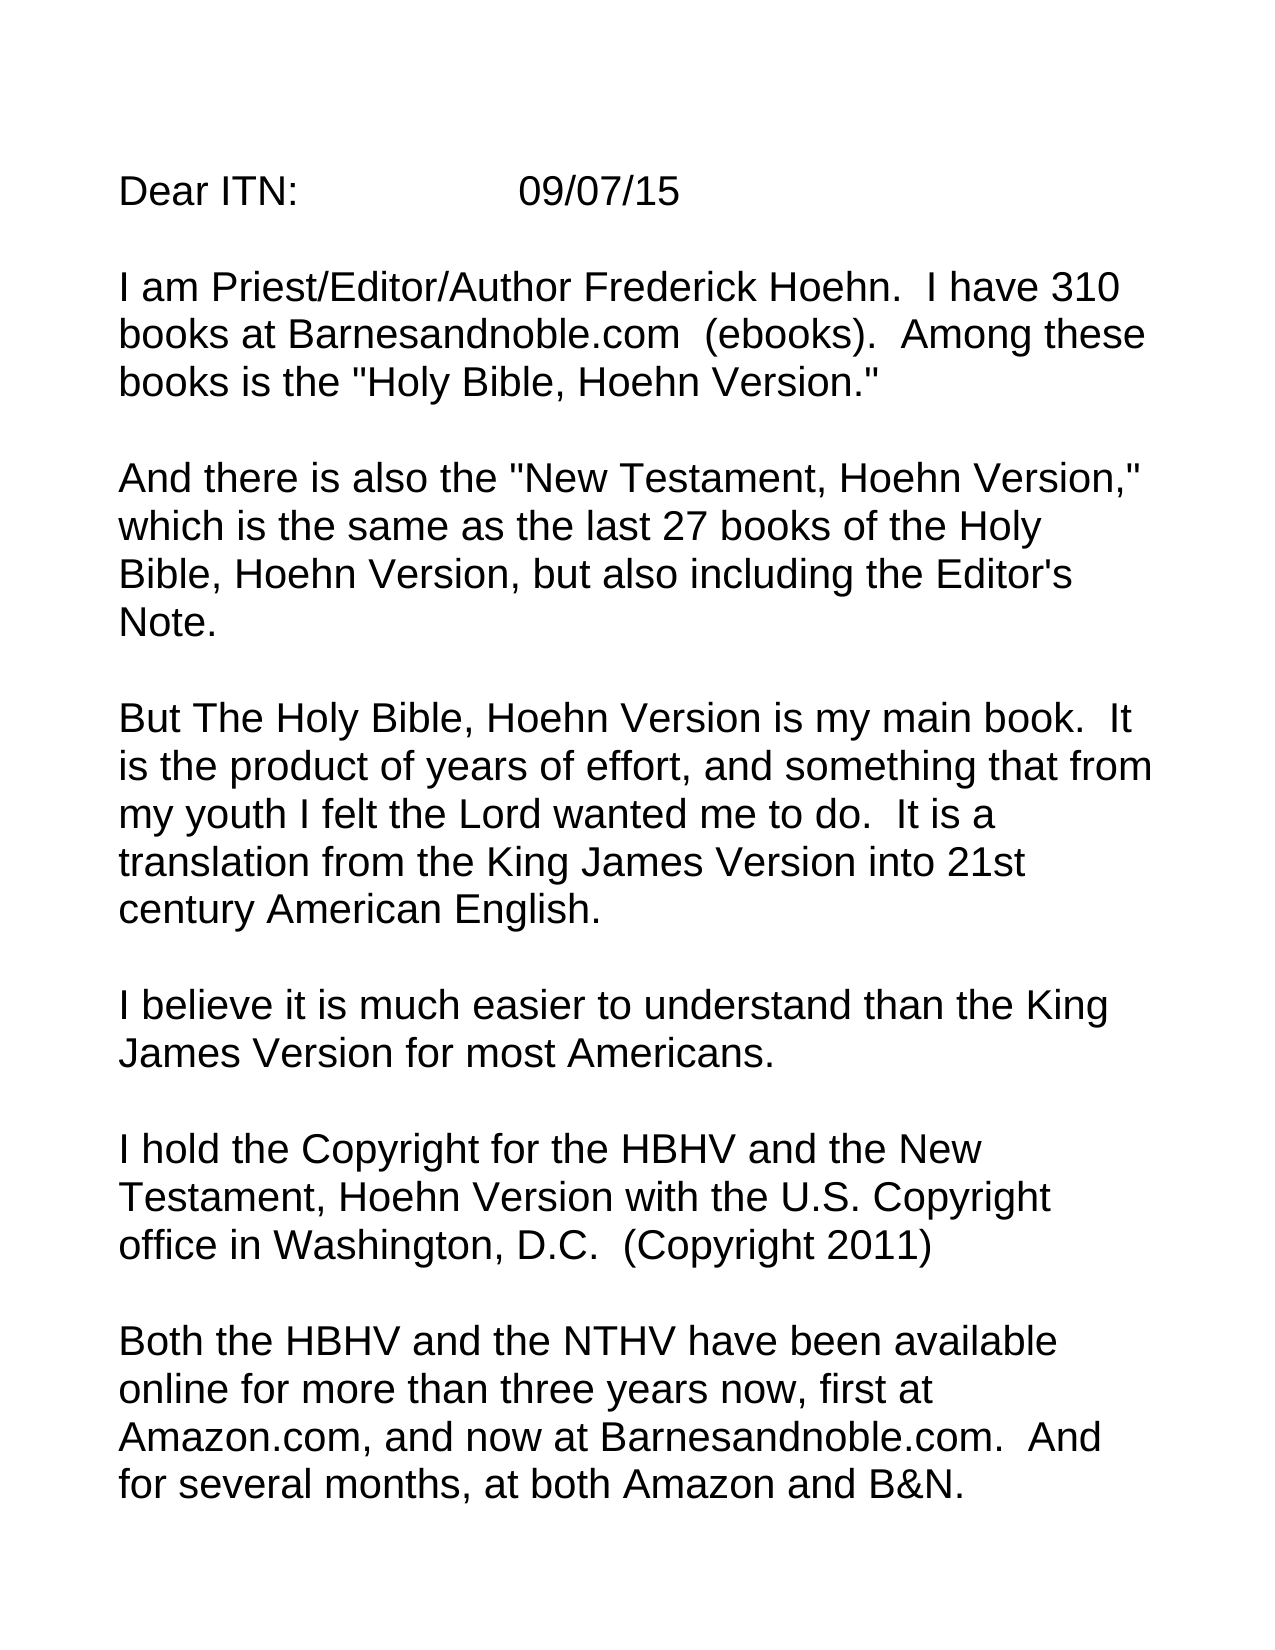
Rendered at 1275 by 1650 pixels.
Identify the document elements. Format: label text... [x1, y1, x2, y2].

text I hold the Copyright for the HBHV and the New Testament, Hoehn Version with the U.S. Copyright office in Washington, D.C. (Copyright 2011) [118, 1124, 1157, 1268]
text I believe it is much easier to understand than the King James Version for most Americans. [118, 981, 1157, 1076]
text Both the HBHV and the NTHV have been available online for more than three years now, first at Amazon.com, and now at Barnesandnoble.com. And for several months, at both Amazon and B&N. [118, 1316, 1157, 1508]
text Dear ITN: 09/07/15 [118, 166, 1157, 214]
text I am Priest/Editor/Author Frederick Hoehn. I have 310 books at Barnesandnoble.com (ebooks). Among these books is the "Holy Bible, Hoehn Version." [118, 262, 1157, 406]
text But The Holy Bible, Hoehn Version is my main book. It is the product of years of effort, and something that from my youth I felt the Lord wanted me to do. It is a translation from the King James Version into 21st century American English. [118, 693, 1157, 933]
text And there is also the "New Testament, Hoehn Version," which is the same as the last 27 books of the Holy Bible, Hoehn Version, but also including the Editor's Note. [118, 453, 1157, 645]
